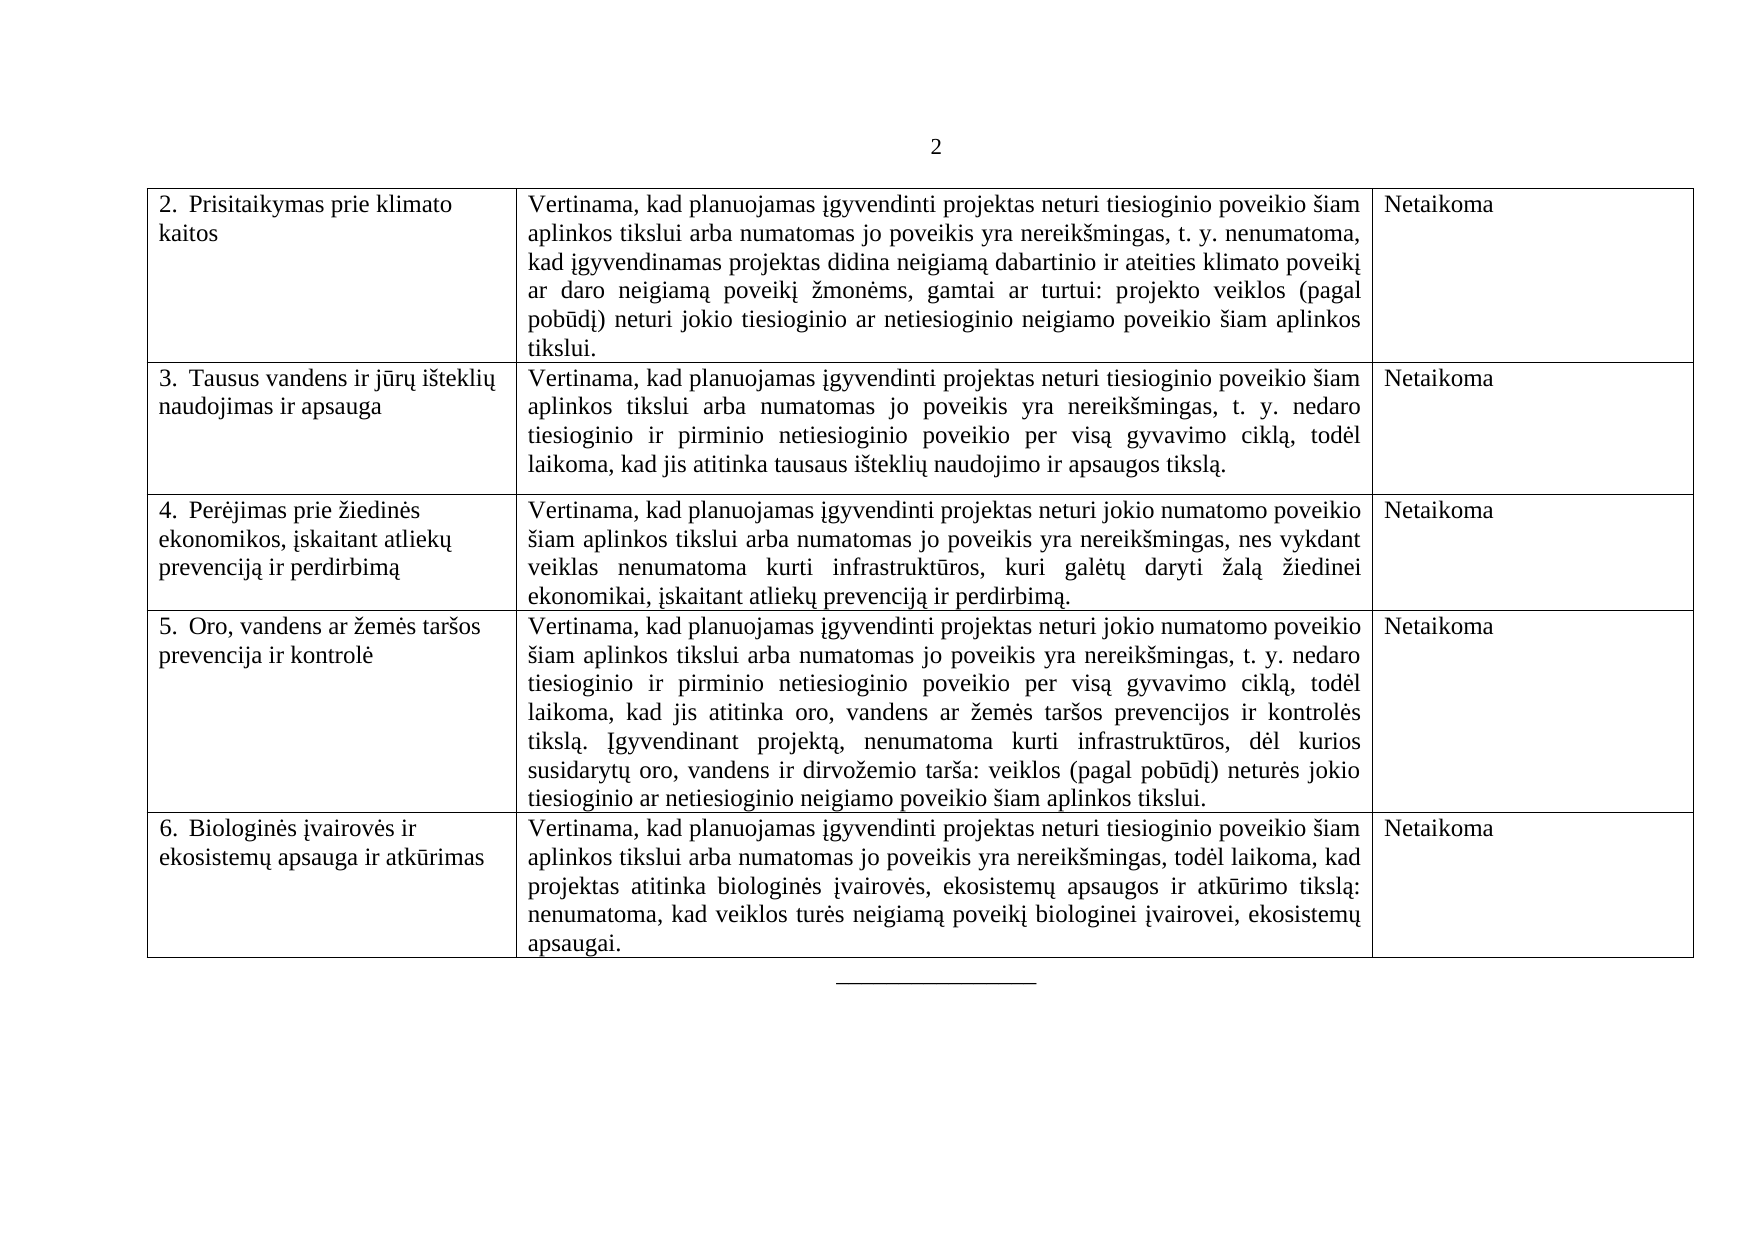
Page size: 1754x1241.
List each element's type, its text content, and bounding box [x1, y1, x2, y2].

table_cell Netaikoma [1373, 813, 1693, 957]
table_cell Vertinama, kad planuojamas įgyvendinti projektas neturi tiesioginio poveikio šiam aplinkos tikslui arba numatomas jo poveikis yra nereikšmingas, t. y. nedaro tiesioginio ir pirminio netiesioginio poveikio per visą gyvavimo ciklą, todėl laikoma, kad jis atitinka tausaus išteklių naudojimo ir apsaugos tikslą. [517, 363, 1372, 494]
table_cell Netaikoma [1373, 495, 1693, 610]
table_cell Vertinama, kad planuojamas įgyvendinti projektas neturi tiesioginio poveikio šiam aplinkos tikslui arba numatomas jo poveikis yra nereikšmingas, todėl laikoma, kad projektas atitinka biologinės įvairovės, ekosistemų apsaugos ir atkūrimo tikslą: nenumatoma, kad veiklos turės neigiamą poveikį biologinei įvairovei, ekosistemų apsaugai. [517, 813, 1372, 957]
table_cell 4. Perėjimas prie žiedinės ekonomikos, įskaitant atliekų prevenciją ir perdirbimą [148, 495, 516, 610]
table_cell Vertinama, kad planuojamas įgyvendinti projektas neturi jokio numatomo poveikio šiam aplinkos tikslui arba numatomas jo poveikis yra nereikšmingas, t. y. nedaro tiesioginio ir pirminio netiesioginio poveikio per visą gyvavimo ciklą, todėl laikoma, kad jis atitinka oro, vandens ar žemės taršos prevencijos ir kontrolės tikslą. Įgyvendinant projektą, nenumatoma kurti infrastruktūros, dėl kurios susidarytų oro, vandens ir dirvožemio tarša: veiklos (pagal pobūdį) neturės jokio tiesioginio ar netiesioginio neigiamo poveikio šiam aplinkos tikslui. [517, 611, 1372, 812]
table_cell 5. Oro, vandens ar žemės taršos prevencija ir kontrolė [148, 611, 516, 812]
table_cell 2. Prisitaikymas prie klimato kaitos [148, 189, 516, 362]
text ________________ [177, 958, 1695, 987]
table_cell Vertinama, kad planuojamas įgyvendinti projektas neturi jokio numatomo poveikio šiam aplinkos tikslui arba numatomas jo poveikis yra nereikšmingas, nes vykdant veiklas nenumatoma kurti infrastruktūros, kuri galėtų daryti žalą žiedinei ekonomikai, įskaitant atliekų prevenciją ir perdirbimą. [517, 495, 1372, 610]
table_cell 3. Tausus vandens ir jūrų išteklių naudojimas ir apsauga [148, 363, 516, 494]
table_cell Netaikoma [1373, 611, 1693, 812]
table_cell Netaikoma [1373, 189, 1693, 362]
table_cell Vertinama, kad planuojamas įgyvendinti projektas neturi tiesioginio poveikio šiam aplinkos tikslui arba numatomas jo poveikis yra nereikšmingas, t. y. nenumatoma, kad įgyvendinamas projektas didina neigiamą dabartinio ir ateities klimato poveikį ar daro neigiamą poveikį žmonėms, gamtai ar turtui: projekto veiklos (pagal pobūdį) neturi jokio tiesioginio ar netiesioginio neigiamo poveikio šiam aplinkos tikslui. [517, 189, 1372, 362]
table_cell Netaikoma [1373, 363, 1693, 494]
table_cell 6. Biologinės įvairovės ir ekosistemų apsauga ir atkūrimas [148, 813, 516, 957]
